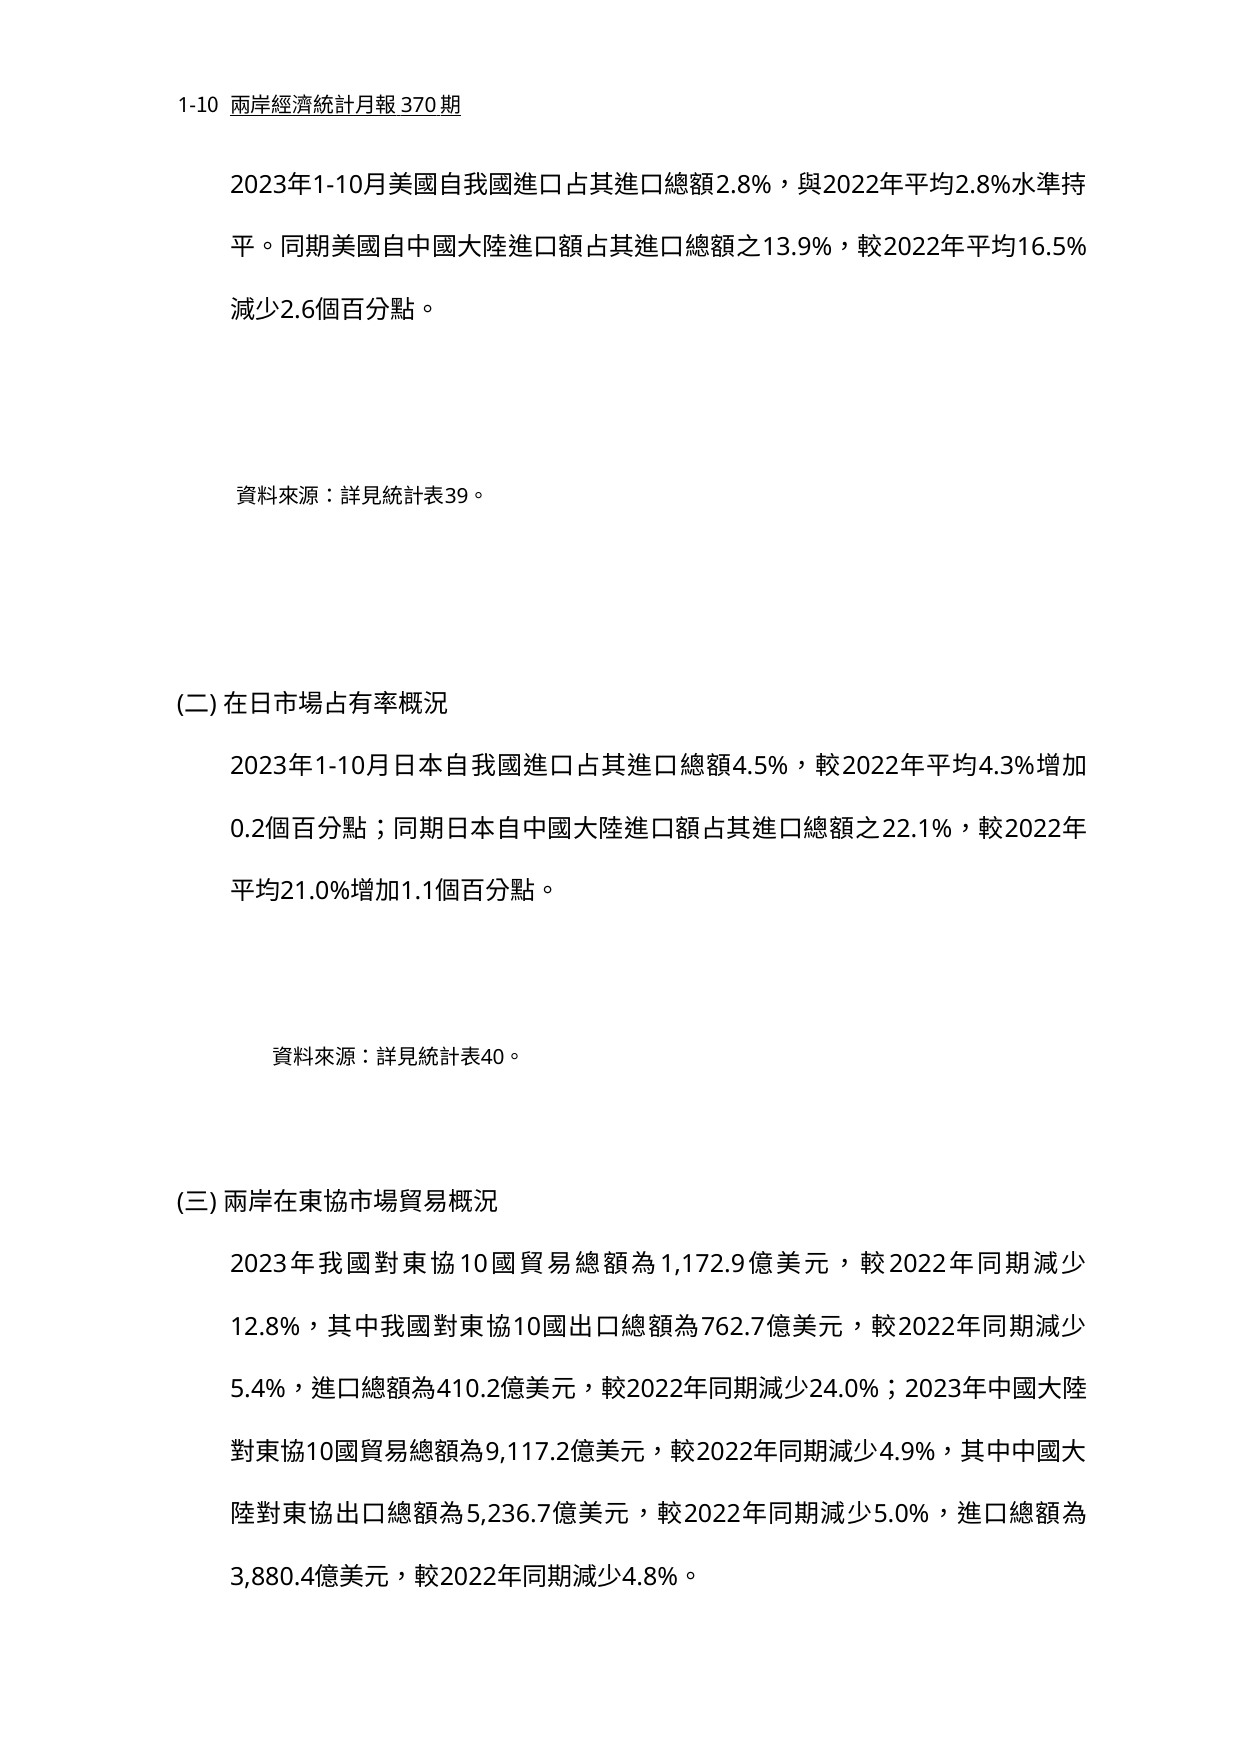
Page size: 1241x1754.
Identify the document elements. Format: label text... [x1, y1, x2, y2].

text 2023年1-10月日本自我國進口占其進口總額4.5%，較2022年平均4.3%增加0.2個百分點；同期日本自中國大陸進口額占其進口總額之22.1%，較2022年平均21.0%增加1.1個百分點。 [230, 722, 1087, 909]
text (二) 在日市場占有率概況 [177, 659, 1087, 722]
text (三) 兩岸在東協市場貿易概況 [177, 1157, 1087, 1220]
text 資料來源：詳見統計表39。 [177, 453, 1087, 516]
text 資料來源：詳見統計表40。 [272, 1014, 1087, 1076]
text 2023年我國對東協10國貿易總額為1,172.9億美元，較2022年同期減少12.8%，其中我國對東協10國出口總額為762.7億美元，較2022年同期減少5.4%，進口總額為410.2億美元，較2022年同期減少24.0%；2023年中國大陸對東協10國貿易總額為9,117.2億美元，較2022年同期減少4.9%，其中中國大陸對東協出口總額為5,236.7億美元，較2022年同期減少5.0%，進口總額為3,880.4億美元，較2022年同期減少4.8%。 [230, 1220, 1087, 1595]
text 2023年1-10月美國自我國進口占其進口總額2.8%，與2022年平均2.8%水準持平。同期美國自中國大陸進口額占其進口總額之13.9%，較2022年平均16.5%減少2.6個百分點。 [230, 141, 1087, 328]
